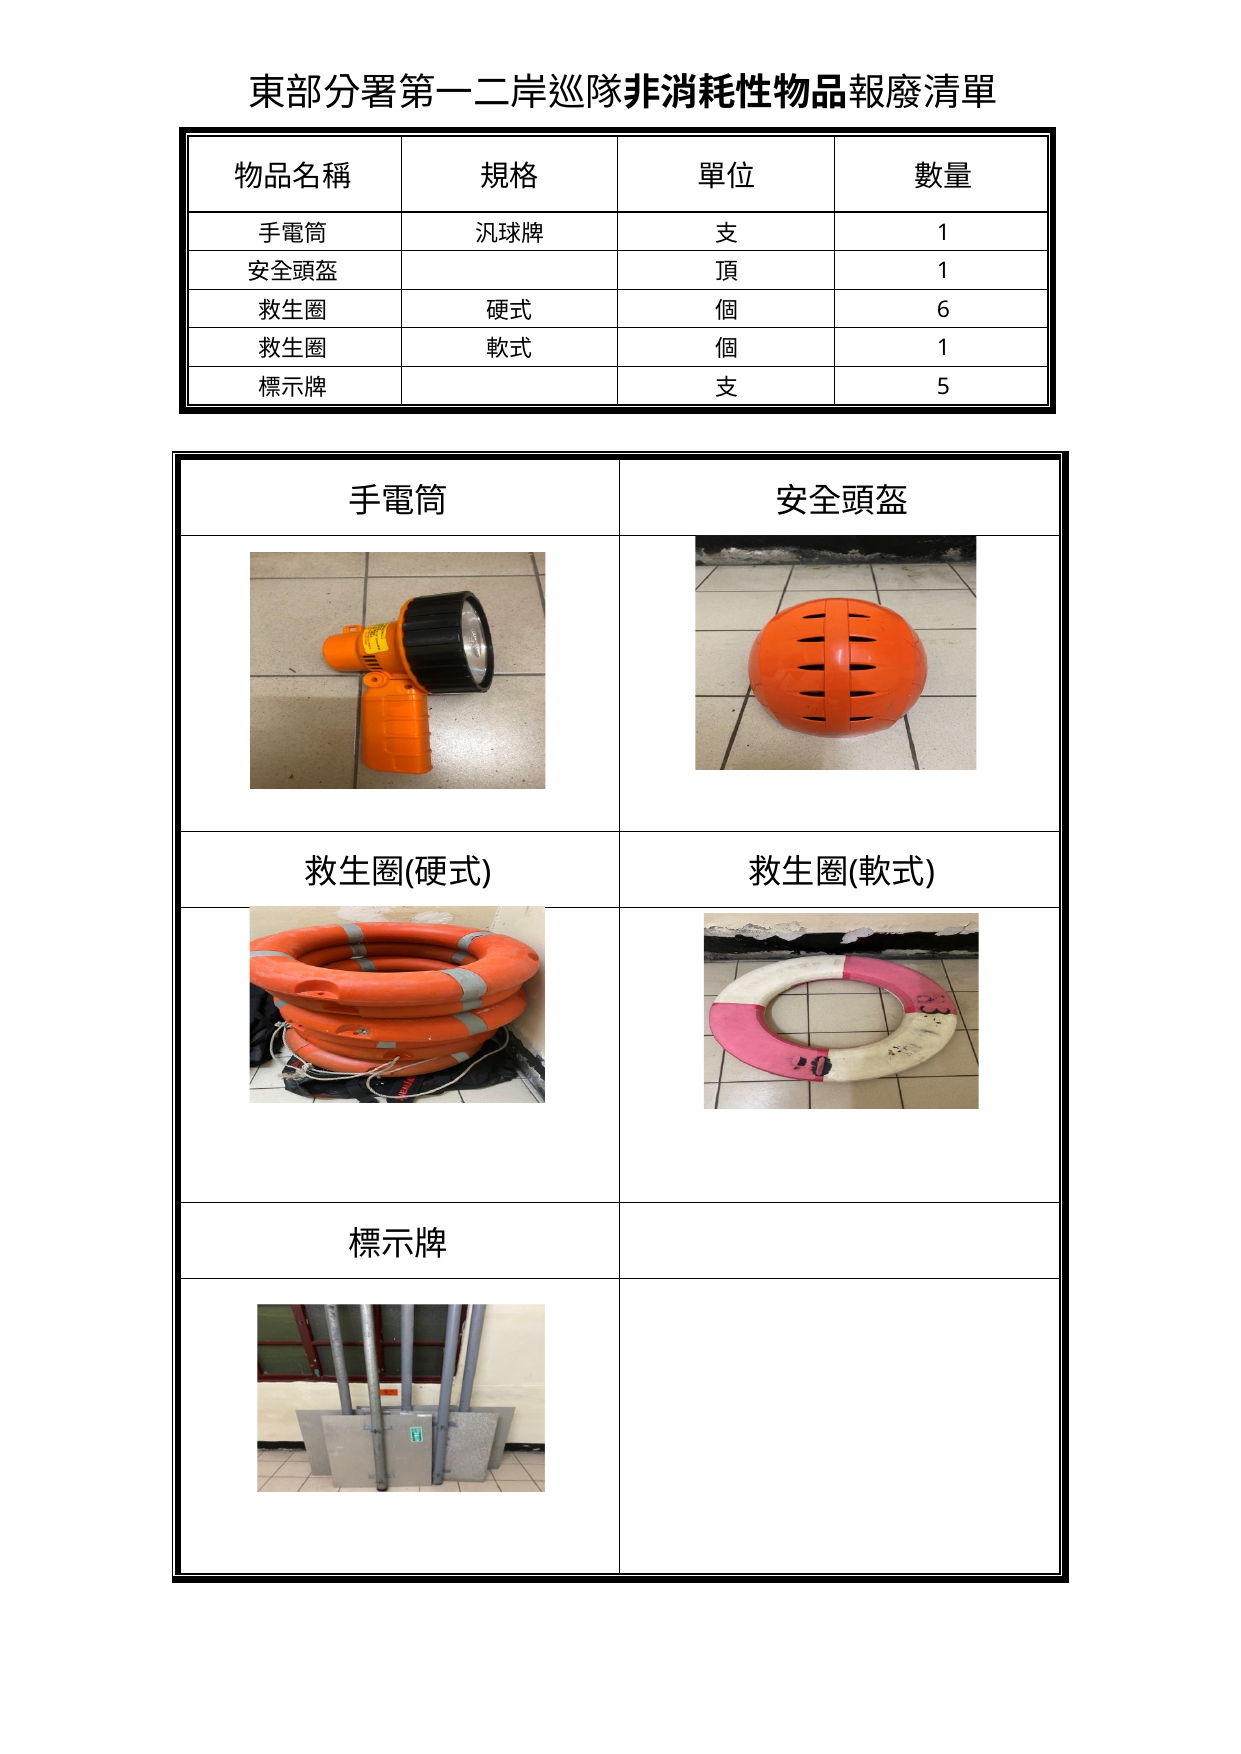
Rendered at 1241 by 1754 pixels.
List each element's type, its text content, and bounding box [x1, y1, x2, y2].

table_cell 5 [835, 367, 1047, 404]
picture [250, 552, 546, 789]
table_cell 個 [618, 328, 834, 366]
picture [249, 906, 545, 1103]
table_cell 標示牌 [181, 1203, 619, 1278]
table_header 規格 [402, 137, 617, 211]
table_cell 汎球牌 [402, 213, 617, 250]
table_cell 救生圈(軟式) [620, 832, 1059, 907]
table_cell 標示牌 [189, 367, 401, 404]
table_cell [402, 251, 617, 288]
table_cell [620, 536, 1059, 831]
table_header 安全頭盔 [620, 460, 1059, 535]
table_cell [181, 536, 619, 831]
table_cell 個 [618, 290, 834, 327]
table_cell 手電筒 [189, 213, 401, 250]
table_cell 硬式 [402, 290, 617, 327]
table_cell 救生圈(硬式) [181, 832, 619, 907]
table_cell 救生圈 [189, 328, 401, 366]
table_cell 6 [835, 290, 1047, 327]
table_header 物品名稱 [189, 137, 401, 211]
table_cell 1 [835, 251, 1047, 288]
table_cell 安全頭盔 [189, 251, 401, 288]
table_cell 軟式 [402, 328, 617, 366]
picture [703, 913, 979, 1109]
table_cell [402, 367, 617, 404]
table_header 手電筒 [181, 460, 619, 535]
text 東部分署第一二岸巡隊非消耗性物品報廢清單 [54, 52, 1191, 127]
table_cell [181, 908, 619, 1202]
table_cell 救生圈 [189, 290, 401, 327]
table_cell [620, 908, 1059, 1202]
table_header 數量 [835, 137, 1047, 211]
table_cell [620, 1279, 1059, 1573]
table_cell 支 [618, 367, 834, 404]
table_cell 1 [835, 213, 1047, 250]
table_header 單位 [618, 137, 834, 211]
table_cell [181, 1279, 619, 1573]
table_cell 1 [835, 328, 1047, 366]
picture [258, 1305, 545, 1492]
table_cell 頂 [618, 251, 834, 288]
picture [695, 535, 977, 770]
table_cell 支 [618, 213, 834, 250]
table_cell [620, 1203, 1059, 1278]
